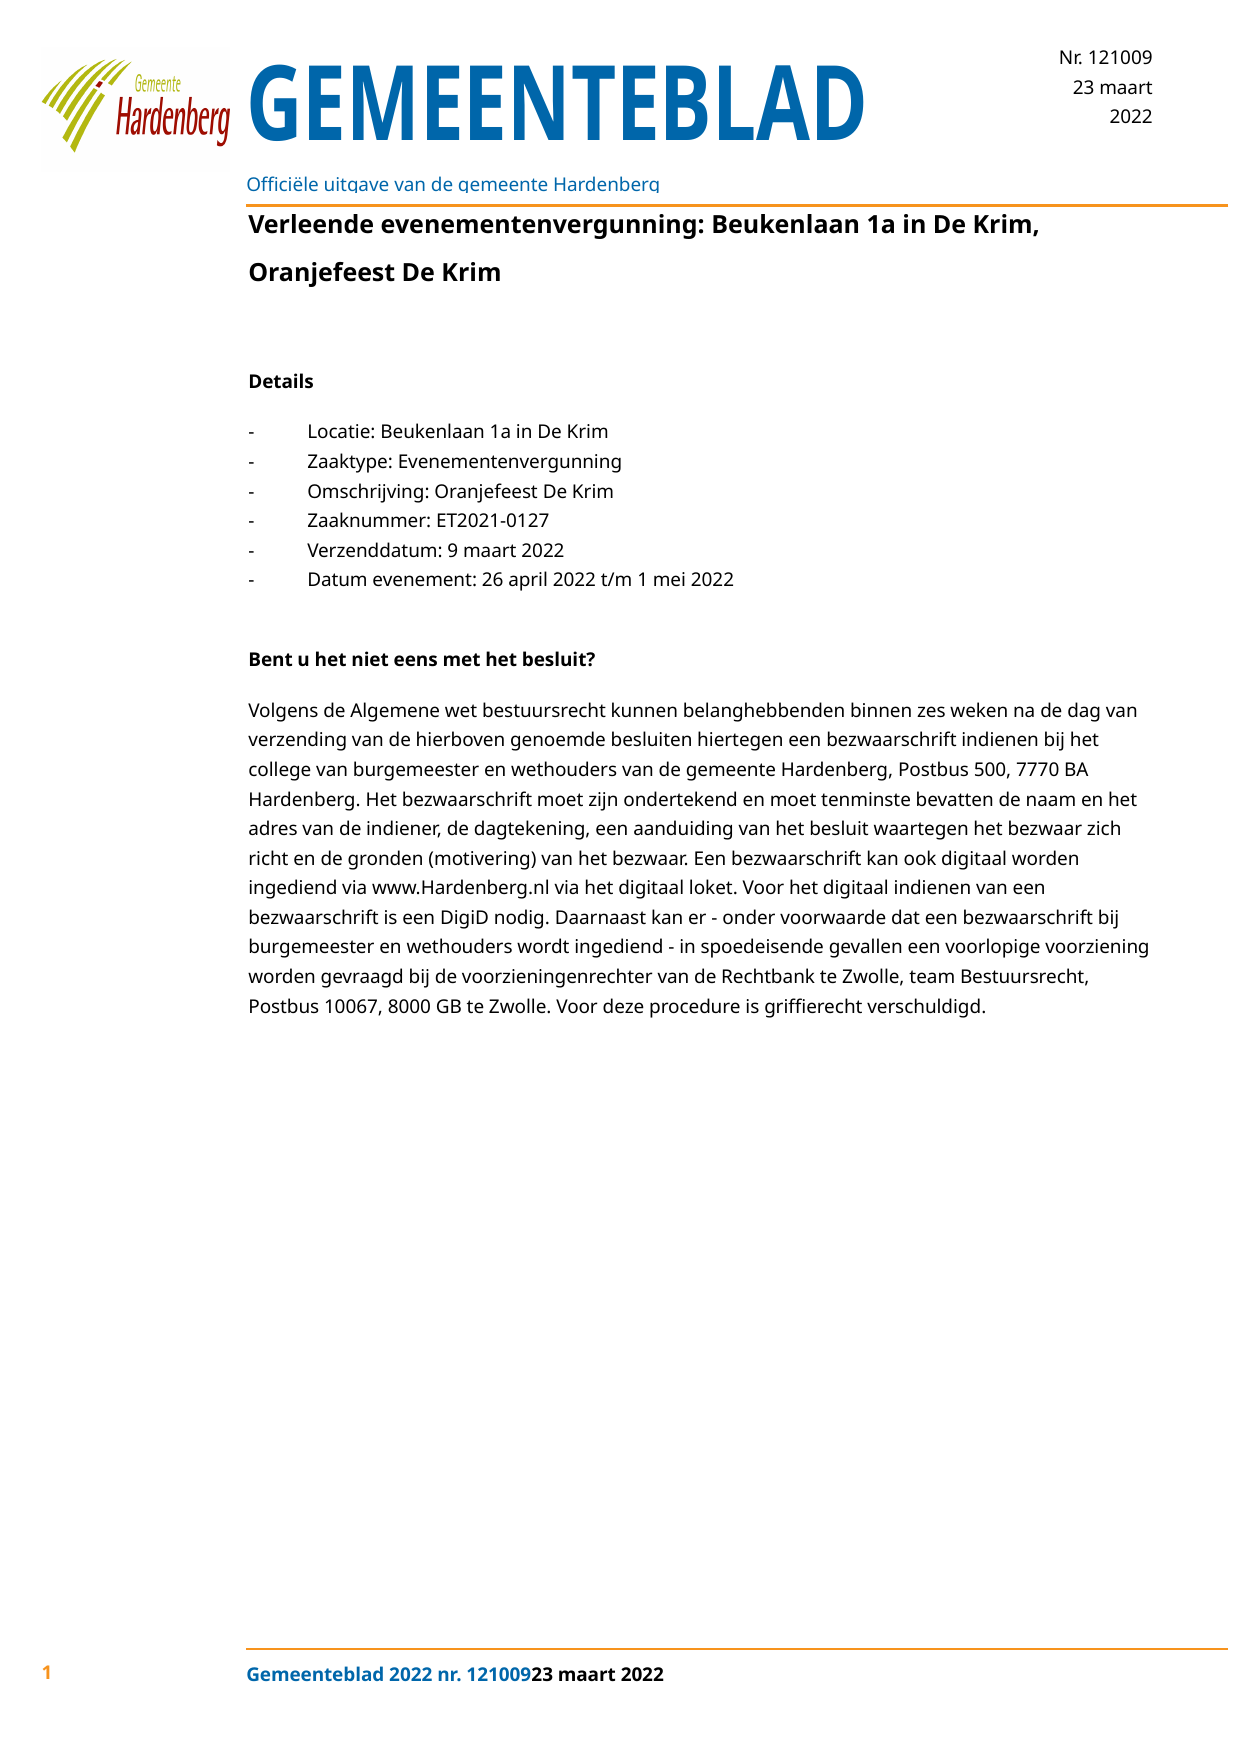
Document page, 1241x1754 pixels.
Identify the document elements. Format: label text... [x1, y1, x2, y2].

list Locatie: Beukenlaan 1a in De Krim [248, 419, 1152, 444]
picture [41, 47, 231, 172]
list Omschrijving: Oranjefeest De Krim [248, 478, 1152, 504]
text Verleende evenementenvergunning: Beukenlaan 1a in De Krim, Oranjefeest De Krim [248, 207, 1152, 288]
text Details [248, 368, 1152, 394]
list Verzenddatum: 9 maart 2022 [248, 537, 1152, 563]
list Datum evenement: 26 april 2022 t/m 1 mei 2022 [248, 567, 1152, 592]
text Volgens de Algemene wet bestuursrecht kunnen belanghebbenden binnen zes weken na de dag van verzending van de hierboven genoemde besluiten hiertegen een bezwaarschrift indienen bij het college van burgemeester en wethouders van de gemeente Hardenberg, Postbus 500, 7770 BA Hardenberg. Het bezwaarschrift moet zijn ondertekend en moet tenminste bevatten de naam en het adres van de indiener, de dagtekening, een aanduiding van het besluit waartegen het bezwaar zich richt en de gronden (motivering) van het bezwaar. Een bezwaarschrift kan ook digitaal worden ingediend via www.Hardenberg.nl via het digitaal loket. Voor het digitaal indienen van een bezwaarschrift is een DigiD nodig. Daarnaast kan er - onder voorwaarde dat een bezwaarschrift bij burgemeester en wethouders wordt ingediend - in spoedeisende gevallen een voorlopige voorziening worden gevraagd bij de voorzieningenrechter van de Rechtbank te Zwolle, team Bestuursrecht, Postbus 10067, 8000 GB te Zwolle. Voor deze procedure is griffierecht verschuldigd. [248, 697, 1152, 1019]
list Zaaktype: Evenementenvergunning [248, 448, 1152, 474]
text Bent u het niet eens met het besluit? [248, 647, 1152, 672]
list Zaaknummer: ET2021-0127 [248, 507, 1152, 533]
